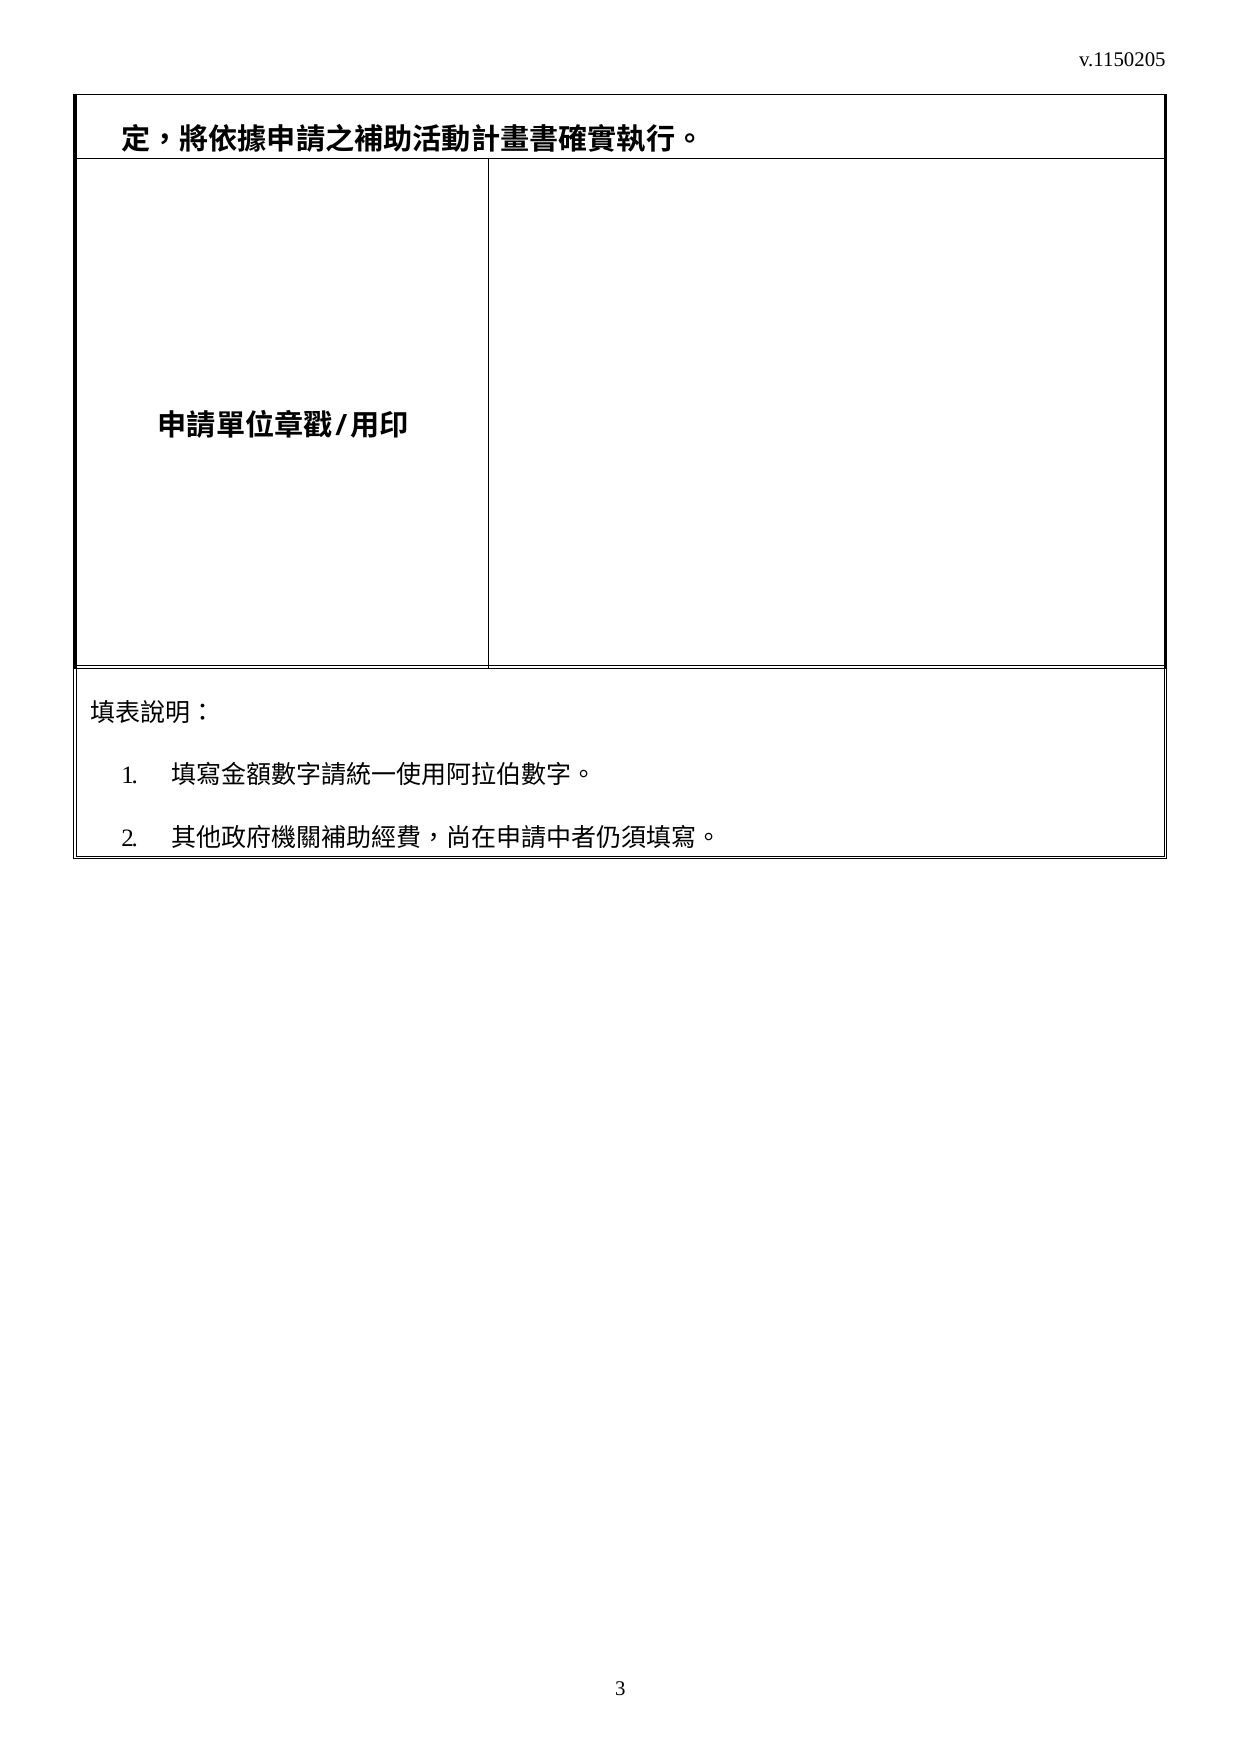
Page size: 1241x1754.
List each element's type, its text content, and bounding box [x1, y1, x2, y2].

table_cell 填表說明： 填寫金額數字請統一使用阿拉伯數字。 其他政府機關補助經費，尚在申請中者仍須填寫。 [77, 669, 1164, 856]
table_cell [489, 159, 1164, 665]
table_cell 申請單位章戳/用印 [77, 159, 488, 665]
table_cell 定，將依據申請之補助活動計畫書確實執行。 [77, 95, 1164, 158]
